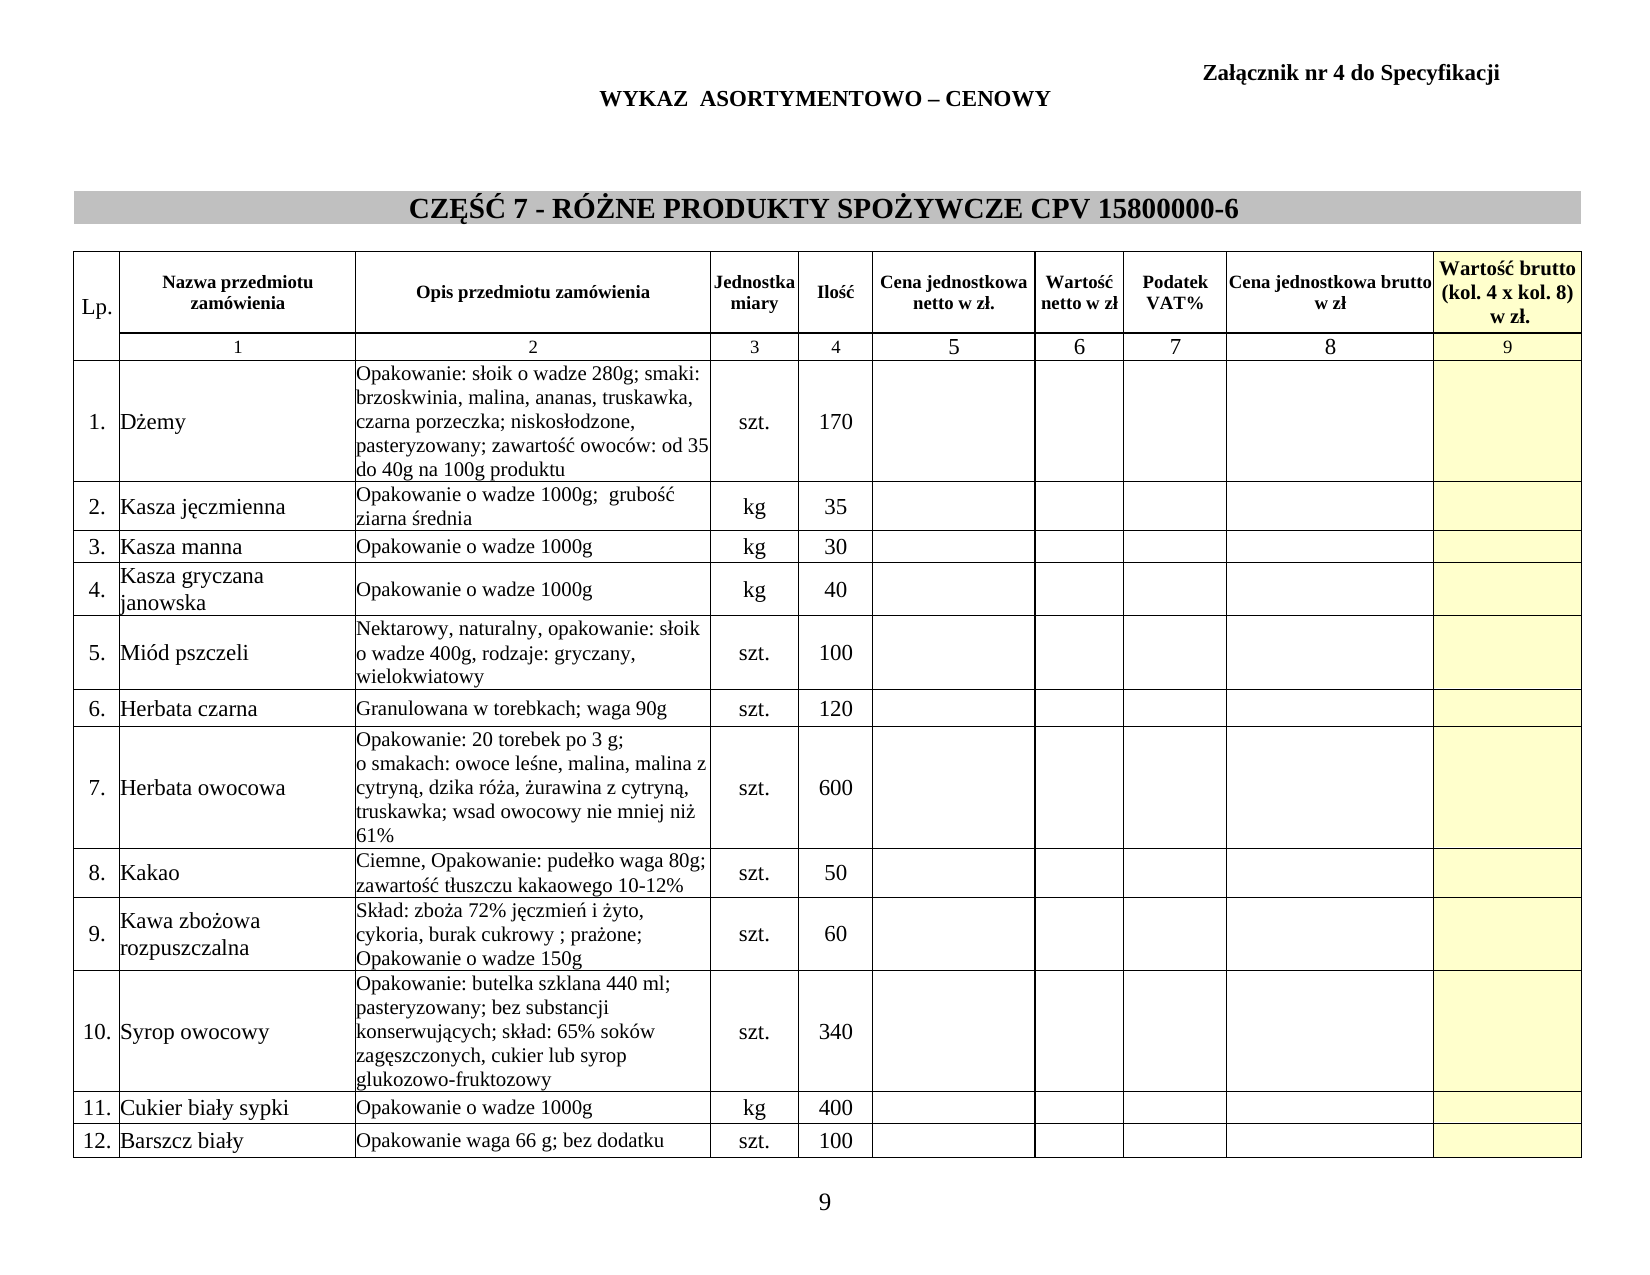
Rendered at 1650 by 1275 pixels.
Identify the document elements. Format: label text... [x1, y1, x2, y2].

table_cell Kasza jęczmienna [120, 482, 355, 530]
table_cell Wartość netto w zł [1036, 252, 1123, 332]
table_cell [1124, 690, 1226, 726]
table_cell Barszcz biały [120, 1124, 355, 1157]
table_cell szt. [711, 898, 798, 970]
table_cell [1227, 361, 1433, 481]
table_cell Herbata owocowa [120, 727, 355, 847]
table_cell Ciemne, Opakowanie: pudełko waga 80g; zawartość tłuszczu kakaowego 10-12% [356, 849, 710, 897]
table_cell [74, 224, 120, 251]
table_cell [1124, 849, 1226, 897]
table_cell [873, 971, 1034, 1091]
table_cell [120, 224, 710, 251]
table_cell kg [711, 1092, 798, 1122]
table_cell 100 [799, 616, 872, 688]
table_cell Podatek VAT% [1124, 252, 1226, 332]
table_cell 5 [873, 334, 1034, 360]
table_cell [1227, 971, 1433, 1091]
table_cell [1434, 361, 1581, 481]
table_cell 4 [799, 334, 872, 360]
table_cell Kakao [120, 849, 355, 897]
table_cell [1582, 615, 1650, 688]
table_cell 60 [799, 898, 872, 970]
table_cell [1124, 531, 1226, 562]
table_cell Skład: zboża 72% jęczmień i żyto, cykoria, burak cukrowy ; prażone; Opakowanie o wadze 150g [356, 898, 710, 970]
table_cell Kawa zbożowa rozpuszczalna [120, 898, 355, 970]
table_cell 35 [799, 482, 872, 530]
table_cell 4. [74, 563, 119, 615]
table_cell [1434, 971, 1581, 1091]
table_cell 11. [74, 1092, 119, 1122]
table_cell Opakowanie: słoik o wadze 280g; smaki: brzoskwinia, malina, ananas, truskawka, czarna porzeczka; niskosłodzone, pasteryzowany; zawartość owoców: od 35 do 40g na 100g produktu [356, 361, 710, 481]
table_cell [1036, 1124, 1123, 1157]
table_cell 600 [799, 727, 872, 847]
table_cell [1582, 481, 1650, 530]
table_cell Opakowanie waga 66 g; bez dodatku [356, 1124, 710, 1157]
table_cell [1582, 530, 1650, 562]
table_cell 6. [74, 690, 119, 726]
table_cell Lp. [74, 252, 119, 360]
table_cell [1036, 616, 1123, 688]
table_cell 2. [74, 482, 119, 530]
table_cell szt. [711, 849, 798, 897]
table_cell 3. [74, 531, 119, 562]
table_cell [1036, 690, 1123, 726]
table_cell 6 [1036, 334, 1123, 360]
table_cell [1036, 849, 1123, 897]
table_cell Opis przedmiotu zamówienia [356, 252, 710, 332]
table_cell [1036, 361, 1123, 481]
table_cell [1227, 727, 1433, 847]
table_cell szt. [711, 971, 798, 1091]
table_cell [873, 224, 1035, 251]
table_cell [873, 361, 1034, 481]
table_cell [1582, 1123, 1650, 1157]
table_cell Opakowanie: butelka szklana 440 ml; pasteryzowany; bez substancji konserwujących; skład: 65% soków zagęszczonych, cukier lub syrop glukozowo-fruktozowy [356, 971, 710, 1091]
table_cell 8 [1227, 334, 1433, 360]
table_cell Kasza manna [120, 531, 355, 562]
table_cell [873, 531, 1034, 562]
table_cell [1434, 482, 1581, 530]
text WYKAZ ASORTYMENTOWO – CENOWY [150, 85, 1500, 112]
table_cell [1582, 726, 1650, 847]
table_cell [873, 690, 1034, 726]
table_cell [1227, 531, 1433, 562]
table_cell [873, 849, 1034, 897]
table_cell [1036, 898, 1123, 970]
table_cell 40 [799, 563, 872, 615]
table_cell Cena jednostkowa netto w zł. [873, 252, 1034, 332]
table_cell [1582, 689, 1650, 726]
table_header [1581, 191, 1650, 224]
table_cell 7 [1124, 334, 1226, 360]
table_cell [1434, 690, 1581, 726]
table_cell 9. [74, 898, 119, 970]
table_cell [1227, 1092, 1433, 1122]
table_cell Herbata czarna [120, 690, 355, 726]
table_cell [873, 898, 1034, 970]
table_cell [1434, 616, 1581, 688]
table_cell 400 [799, 1092, 872, 1122]
table_cell [1036, 563, 1123, 615]
table_header CZĘŚĆ 7 - RÓŻNE PRODUKTY SPOŻYWCZE CPV 15800000-6 [74, 191, 1581, 224]
table_cell 3 [711, 334, 798, 360]
table_cell [1124, 727, 1226, 847]
table_cell [1582, 970, 1650, 1091]
table_cell [1434, 727, 1581, 847]
table_cell Opakowanie o wadze 1000g [356, 531, 710, 562]
table_cell [1582, 848, 1650, 897]
table_cell 120 [799, 690, 872, 726]
table_cell 9 [1434, 334, 1581, 360]
table_cell [1582, 251, 1650, 332]
table_cell 1. [74, 361, 119, 481]
table_cell 12. [74, 1124, 119, 1157]
table_cell 170 [799, 361, 872, 481]
table_cell [1036, 482, 1123, 530]
table_cell [799, 224, 872, 251]
table_cell [1227, 1124, 1433, 1157]
table_cell [1124, 1092, 1226, 1122]
table_cell [1036, 971, 1123, 1091]
table_cell Nektarowy, naturalny, opakowanie: słoik o wadze 400g, rodzaje: gryczany, wielokwiatowy [356, 616, 710, 688]
table_cell 2 [356, 334, 710, 360]
table_cell [1434, 531, 1581, 562]
table_cell [1227, 690, 1433, 726]
table_cell kg [711, 531, 798, 562]
table_cell [710, 224, 799, 251]
table_cell Nazwa przedmiotu zamówienia [120, 252, 355, 332]
table_cell [1124, 898, 1226, 970]
table_cell Opakowanie: 20 torebek po 3 g; o smakach: owoce leśne, malina, malina z cytryną, dzika róża, żurawina z cytryną, truskawka; wsad owocowy nie mniej niż 61% [356, 727, 710, 847]
table_cell [1124, 616, 1226, 688]
table_cell [1124, 482, 1226, 530]
table_cell [1036, 727, 1123, 847]
table_cell 340 [799, 971, 872, 1091]
table_cell [1036, 531, 1123, 562]
table_cell [873, 616, 1034, 688]
table_cell Cena jednostkowa brutto w zł [1227, 252, 1433, 332]
table_cell [1227, 616, 1433, 688]
table_cell Opakowanie o wadze 1000g [356, 563, 710, 615]
table_cell Cukier biały sypki [120, 1092, 355, 1122]
table_cell 5. [74, 616, 119, 688]
table_cell [1035, 224, 1079, 251]
table_cell Granulowana w torebkach; waga 90g [356, 690, 710, 726]
table_cell szt. [711, 616, 798, 688]
table_cell Opakowanie o wadze 1000g; grubość ziarna średnia [356, 482, 710, 530]
table_cell szt. [711, 361, 798, 481]
table_cell [1124, 563, 1226, 615]
table_cell [1582, 360, 1650, 481]
table_cell szt. [711, 690, 798, 726]
table_cell [873, 1092, 1034, 1122]
table_cell Opakowanie o wadze 1000g [356, 1092, 710, 1122]
table_cell 50 [799, 849, 872, 897]
table_cell [1582, 562, 1650, 615]
table_cell 1 [120, 334, 355, 360]
table_cell [1582, 1091, 1650, 1122]
table_cell [1439, 224, 1650, 251]
table_cell [1227, 849, 1433, 897]
table_cell [1079, 224, 1434, 251]
table_cell [873, 482, 1034, 530]
table_cell 7. [74, 727, 119, 847]
text Załącznik nr 4 do Specyfikacji [150, 59, 1500, 85]
table_cell 8. [74, 849, 119, 897]
table_cell 30 [799, 531, 872, 562]
table_cell Kasza gryczana janowska [120, 563, 355, 615]
table_cell [1227, 482, 1433, 530]
table_cell [1434, 849, 1581, 897]
table_cell Jednostka miary [711, 252, 798, 332]
table_cell [1434, 563, 1581, 615]
table_cell Dżemy [120, 361, 355, 481]
table_cell [1124, 1124, 1226, 1157]
table_cell [1124, 361, 1226, 481]
table_cell [1124, 971, 1226, 1091]
table_cell Miód pszczeli [120, 616, 355, 688]
table_cell kg [711, 563, 798, 615]
table_cell szt. [711, 1124, 798, 1157]
table_cell [1434, 898, 1581, 970]
table_cell Wartość brutto (kol. 4 x kol. 8) w zł. [1434, 252, 1581, 332]
table_cell [1434, 1124, 1581, 1157]
table_cell [1227, 898, 1433, 970]
table_cell Ilość [799, 252, 872, 332]
table_cell [1434, 224, 1439, 251]
table_cell [873, 563, 1034, 615]
table_cell Syrop owocowy [120, 971, 355, 1091]
table_cell [873, 1124, 1034, 1157]
table_cell [873, 727, 1034, 847]
table_cell [1036, 1092, 1123, 1122]
table_cell [1582, 332, 1650, 360]
table_cell szt. [711, 727, 798, 847]
table_cell [1434, 1092, 1581, 1122]
table_cell 100 [799, 1124, 872, 1157]
table_cell [1227, 563, 1433, 615]
table_cell [1582, 897, 1650, 970]
table_cell kg [711, 482, 798, 530]
table_cell 10. [74, 971, 119, 1091]
